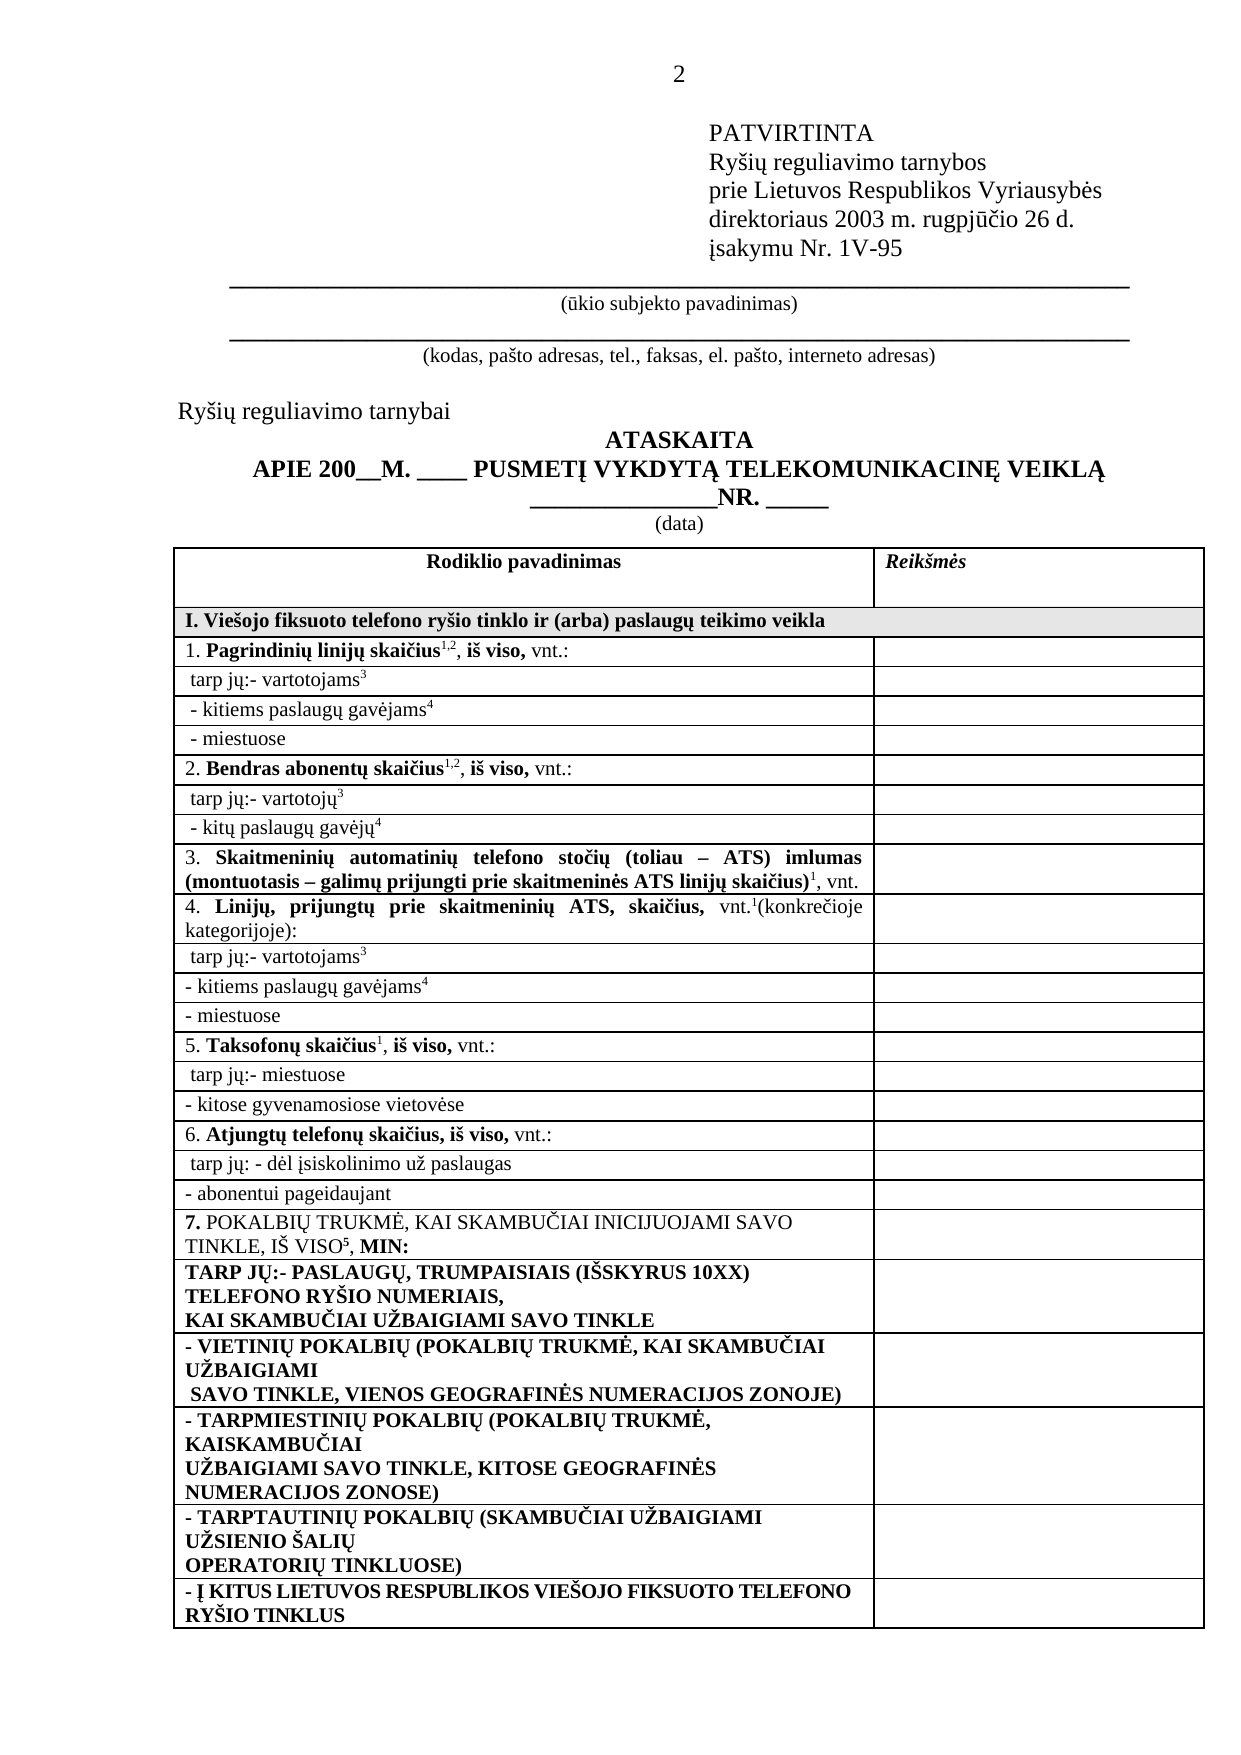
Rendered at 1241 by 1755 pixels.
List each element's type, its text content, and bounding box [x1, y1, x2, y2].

text (kodas, pašto adresas, tel., faksas, el. pašto, interneto adresas) [177, 343, 1181, 367]
table_cell 7. Pokalbių trukmė, kai skambučiai inicijuojami savo tinkle, iš viso5, min: [175, 1210, 873, 1258]
table_cell I. Viešojo fiksuoto telefono ryšio tinklo ir (arba) paslaugų teikimo veikla [175, 608, 1203, 636]
table_cell [875, 1505, 1203, 1577]
table_cell tarp jų:- vartotojams3 [175, 667, 873, 695]
table_cell [175, 577, 873, 606]
table_cell [875, 786, 1203, 813]
text direktoriaus 2003 m. rugpjūčio 26 d. [177, 204, 1181, 233]
table_cell [875, 1334, 1203, 1406]
table_cell [875, 895, 1203, 942]
table_cell tarp jų:- paslaugų, trumpaisiais (išskyrus 10XX) telefono ryšio numeriais, kai skambučiai užbaigiami savo tinkle [175, 1260, 873, 1332]
table_cell 5. Taksofonų skaičius1, iš viso, vnt.: [175, 1033, 873, 1061]
table_cell tarp jų: - dėl įsiskolinimo už paslaugas [175, 1151, 873, 1179]
table_cell 3. Skaitmeninių automatinių telefono stočių (toliau – ATS) imlumas (montuotasis – galimų prijungti prie skaitmeninės ATS linijų skaičius)1, vnt. [175, 845, 873, 893]
table_cell [875, 1033, 1203, 1061]
table_cell - kitiems paslaugų gavėjams4 [175, 697, 873, 725]
table_cell [875, 1151, 1203, 1179]
table_cell - kitose gyvenamosiose vietovėse [175, 1092, 873, 1120]
table_cell - į kitus Lietuvos Respublikos viešojo fiksuoto telefono ryšio tinklus [175, 1579, 873, 1627]
table_cell - abonentui pageidaujant [175, 1181, 873, 1209]
table_cell - tarpmiestinių pokalbių (pokalbių trukmė, kaiskambučiai užbaigiami savo tinkle, kitose geografinės numeracijos zonose) [175, 1408, 873, 1504]
text Ryšių reguliavimo tarnybai [177, 396, 1181, 425]
table_cell [875, 577, 1203, 606]
table_cell [875, 815, 1203, 843]
table_header Reikšmės [875, 549, 1203, 577]
table_cell 1. Pagrindinių linijų skaičius1,2, iš viso, vnt.: [175, 638, 873, 666]
table_cell 4. Linijų, prijungtų prie skaitmeninių ATS, skaičius, vnt.1(konkrečioje kategorijoje): [175, 895, 873, 942]
text (data) [177, 511, 1181, 535]
table_cell - tarptautinių pokalbių (skambučiai užbaigiami užsienio šalių operatorių tinkluose) [175, 1505, 873, 1577]
text apie 200__M. ____ PUSMETĮ vykdytą telekomunikacinę veiklą [177, 454, 1181, 482]
table_cell [875, 1092, 1203, 1120]
table_cell 6. Atjungtų telefonų skaičius, iš viso, vnt.: [175, 1122, 873, 1149]
table_cell [875, 697, 1203, 725]
table_cell tarp jų:- vartotojams3 [175, 944, 873, 972]
table_cell tarp jų:- miestuose [175, 1062, 873, 1090]
table_cell [875, 726, 1203, 754]
table_cell - kitiems paslaugų gavėjams4 [175, 974, 873, 1002]
table_cell - miestuose [175, 726, 873, 754]
table_cell [875, 1062, 1203, 1090]
text prie Lietuvos Respublikos Vyriausybės [177, 176, 1181, 204]
table_cell [875, 944, 1203, 972]
text _______________Nr. _____ [177, 482, 1181, 511]
table_cell 2. Bendras abonentų skaičius1,2, iš viso, vnt.: [175, 756, 873, 784]
text ________________________________________________________________________ [177, 315, 1181, 343]
table_cell [875, 638, 1203, 666]
table_cell [875, 974, 1203, 1002]
table_cell [875, 1210, 1203, 1258]
table_cell - miestuose [175, 1003, 873, 1031]
table_cell [875, 667, 1203, 695]
table_cell [875, 1579, 1203, 1627]
table_cell [875, 1003, 1203, 1031]
text (ūkio subjekto pavadinimas) [177, 291, 1181, 315]
text ATASKAITA [177, 425, 1181, 454]
table_cell [875, 1260, 1203, 1332]
table_cell [875, 1408, 1203, 1504]
table_header Rodiklio pavadinimas [175, 549, 873, 577]
text įsakymu Nr. 1V-95 [177, 233, 1181, 262]
table_cell [875, 1122, 1203, 1149]
table_cell [875, 1181, 1203, 1209]
table_cell - kitų paslaugų gavėjų4 [175, 815, 873, 843]
text PATVIRTINTA [709, 118, 1181, 147]
table_cell [875, 756, 1203, 784]
table_cell - vietinių pokalbių (pokalbių trukmė, kai skambučiai užbaigiami savo tinkle, vienos geografinės numeracijos zonoje) [175, 1334, 873, 1406]
text ________________________________________________________________________ [177, 262, 1181, 291]
table_cell tarp jų:- vartotojų3 [175, 786, 873, 813]
text Ryšių reguliavimo tarnybos [177, 147, 1181, 176]
table_cell [875, 845, 1203, 893]
